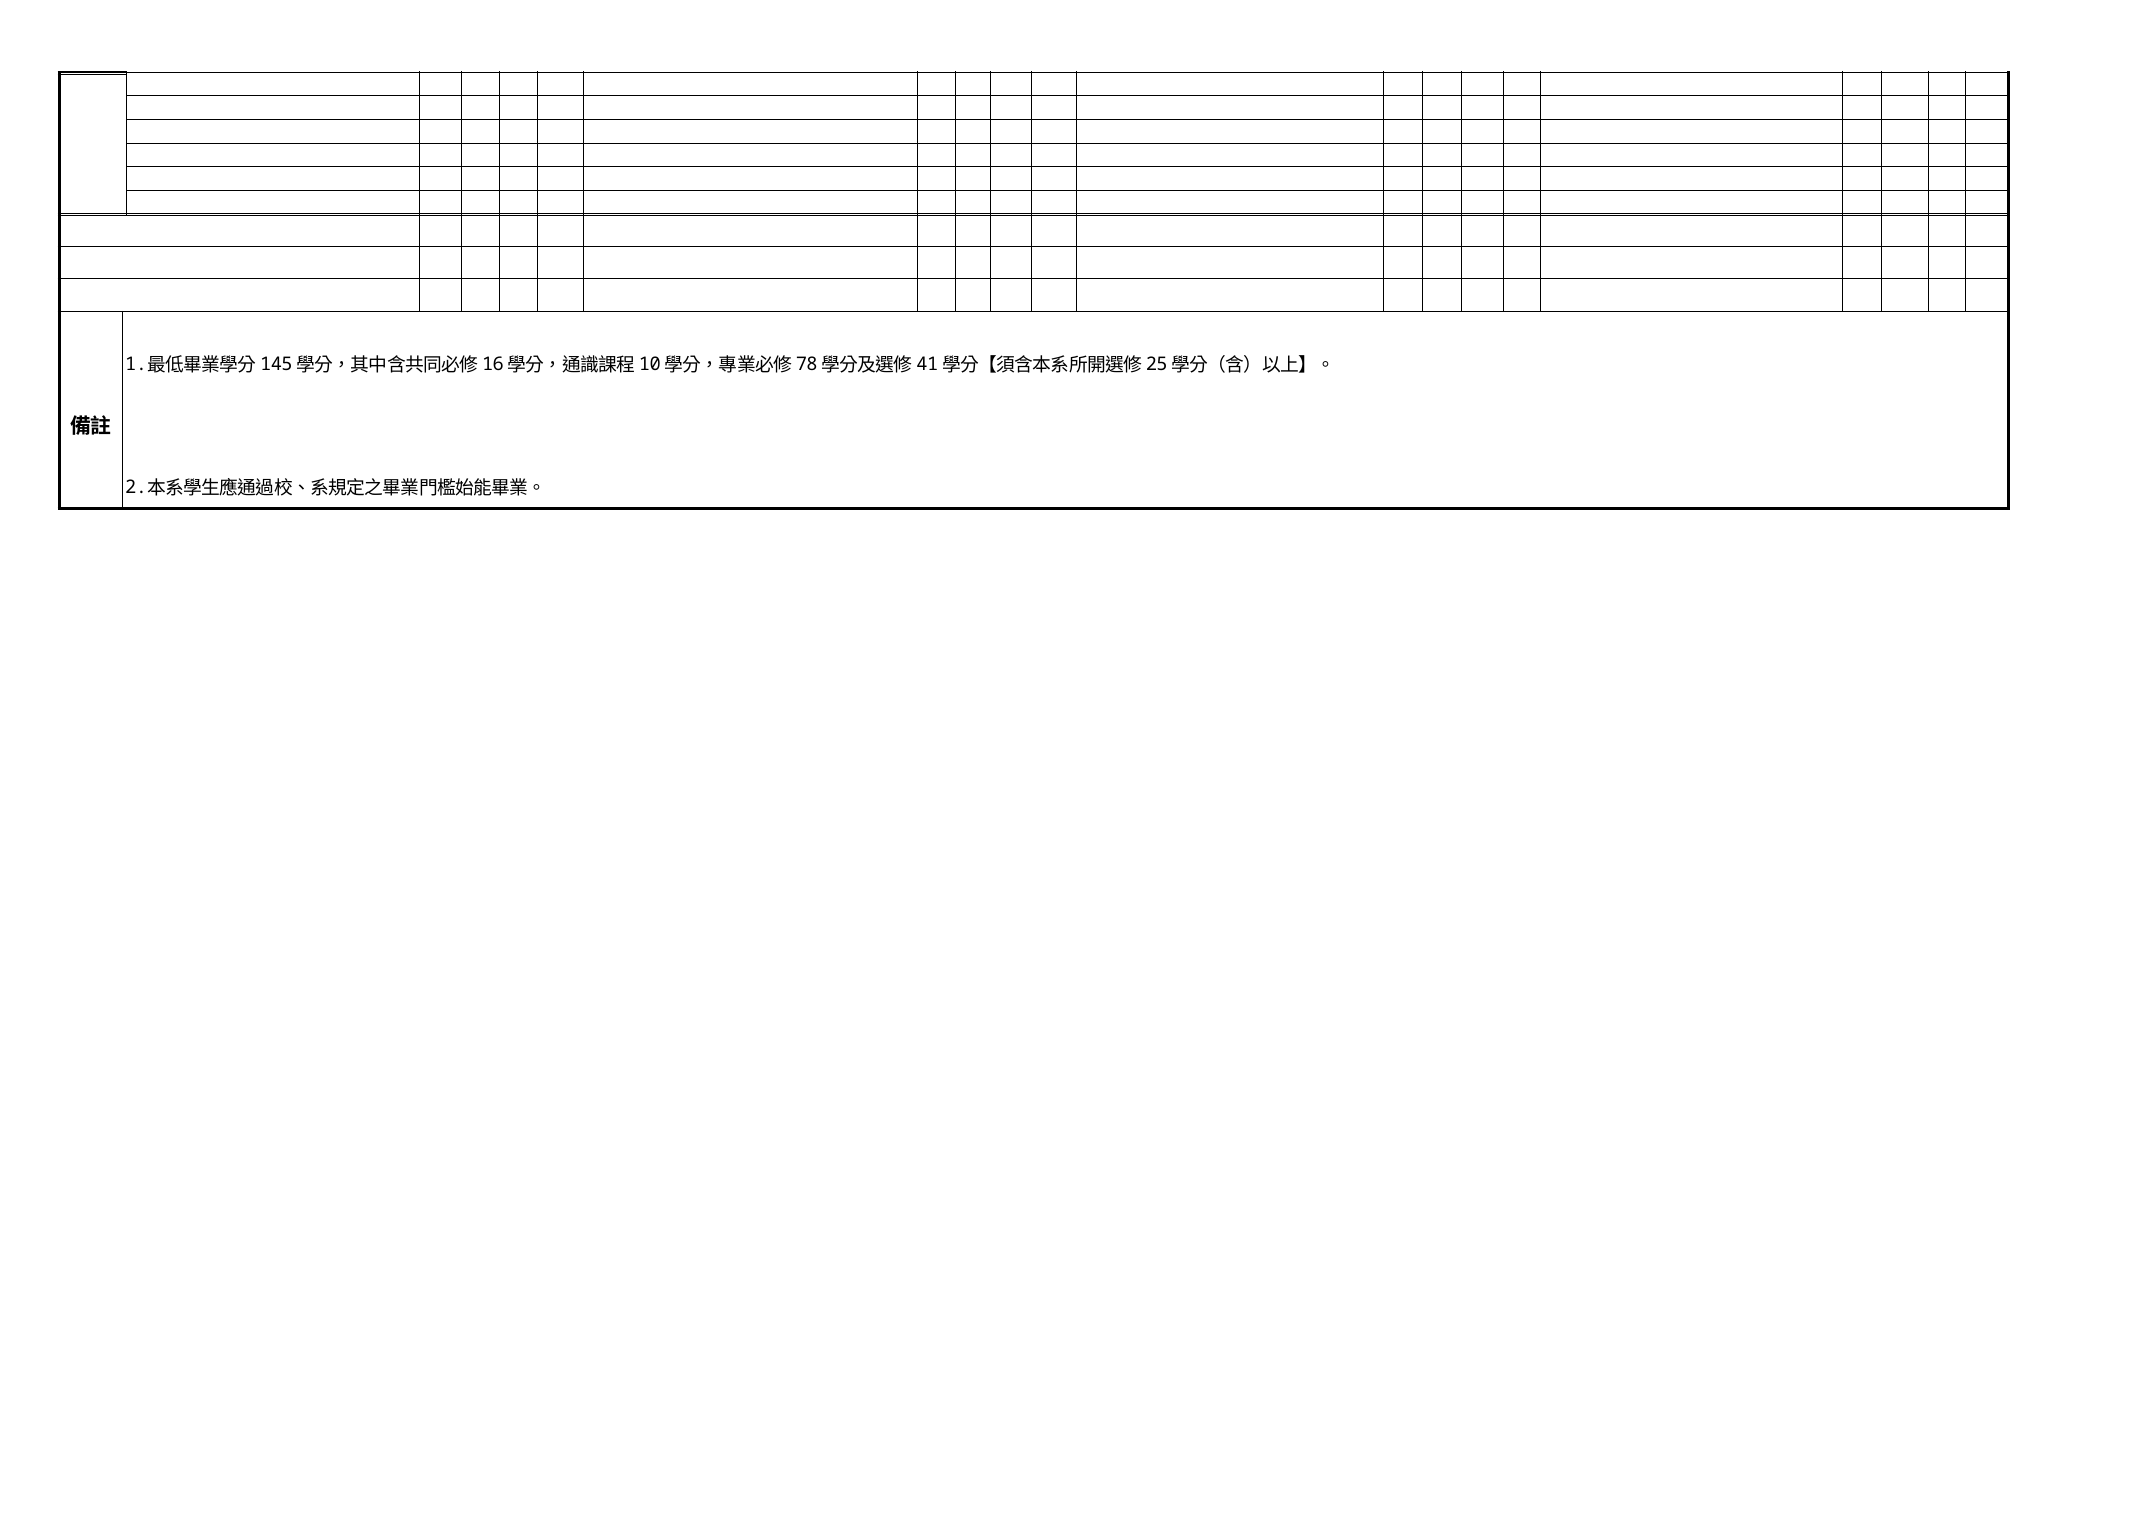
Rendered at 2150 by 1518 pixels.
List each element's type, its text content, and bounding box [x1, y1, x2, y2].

table_cell 14 [1966, 279, 2007, 311]
table_cell 6 [1929, 216, 1965, 246]
table_cell [584, 167, 917, 190]
table_cell [991, 96, 1031, 119]
table_cell 備註 [61, 312, 122, 507]
table_cell [918, 191, 955, 213]
table_cell 4 [538, 247, 583, 278]
table_cell [462, 191, 499, 213]
table_cell [991, 120, 1031, 142]
table_cell [1423, 120, 1461, 142]
table_cell [420, 96, 461, 119]
table_cell [1032, 73, 1076, 95]
table_cell 4 [420, 247, 461, 278]
table_cell [1077, 167, 1383, 190]
table_cell [1843, 144, 1881, 166]
table_cell [1966, 167, 2007, 190]
table_cell 總 學 分/時數 [1541, 279, 1842, 311]
table_cell [991, 167, 1031, 190]
table_cell 14 [956, 247, 990, 278]
table_cell [1541, 73, 1842, 95]
table_cell 2 [1423, 73, 1461, 95]
table_cell 29 [1504, 279, 1540, 311]
table_cell 2 [1462, 96, 1503, 119]
table_cell [1882, 191, 1928, 213]
table_cell [1032, 96, 1076, 119]
table_cell 日語交涉與談判實務(二) [1077, 96, 1383, 119]
table_cell [61, 75, 126, 213]
table_cell [500, 96, 537, 119]
table_cell 16 [1032, 216, 1076, 246]
table_cell 日語交涉與談判實務(一) [1077, 73, 1383, 95]
table_cell [1843, 120, 1881, 142]
table_cell 14 [1032, 247, 1076, 278]
table_cell [500, 73, 537, 95]
table_cell [1882, 73, 1928, 95]
table_cell 16 [1504, 247, 1540, 278]
table_cell [127, 96, 419, 119]
table_cell 選修學分/時數 [61, 247, 419, 278]
table_cell [1077, 144, 1383, 166]
table_cell 16 [956, 216, 990, 246]
table_cell [1541, 144, 1842, 166]
table_cell [918, 96, 955, 119]
table_cell 13 [1504, 216, 1540, 246]
table_cell [1966, 120, 2007, 142]
table_cell 12 [1462, 216, 1503, 246]
table_cell [956, 120, 990, 142]
table_cell [1032, 120, 1076, 142]
table_cell 必修學分/時數 [1077, 216, 1383, 246]
table_cell [1929, 73, 1965, 95]
table_cell 8 [1882, 247, 1928, 278]
table_cell [918, 73, 955, 95]
table_cell [127, 73, 419, 95]
table_cell [1423, 144, 1461, 166]
table_cell 12 [1384, 216, 1422, 246]
table_cell [1032, 167, 1076, 190]
table_cell [420, 167, 461, 190]
table_cell 12 [1929, 279, 1965, 311]
table_cell [1462, 144, 1503, 166]
table_cell 總 學 分/時數 [584, 279, 917, 311]
table_cell [420, 191, 461, 213]
table_cell [1032, 191, 1076, 213]
table_cell [538, 167, 583, 190]
table_cell 必修學分/時數 [584, 216, 917, 246]
table_cell [1966, 144, 2007, 166]
table_cell [538, 191, 583, 213]
table_cell [1882, 144, 1928, 166]
table_cell [1541, 96, 1842, 119]
table_cell [538, 96, 583, 119]
table_cell 24 [462, 216, 499, 246]
table_cell [584, 73, 917, 95]
table_cell [1384, 120, 1422, 142]
table_cell [1423, 191, 1461, 213]
table_cell [1929, 96, 1965, 119]
table_cell [956, 73, 990, 95]
table_cell 16 [1423, 247, 1461, 278]
table_cell [1504, 191, 1540, 213]
table_cell 29 [918, 279, 955, 311]
table_cell 30 [956, 279, 990, 311]
table_cell [420, 73, 461, 95]
table_cell [1504, 120, 1540, 142]
table_cell [1929, 167, 1965, 190]
table_cell 26 [538, 216, 583, 246]
table_cell 8 [1843, 216, 1881, 246]
table_cell [127, 144, 419, 166]
table_cell [1541, 191, 1842, 213]
table_cell [1423, 96, 1461, 119]
table_cell 15 [991, 216, 1031, 246]
table_cell [918, 144, 955, 166]
table_cell 4 [462, 247, 499, 278]
table_cell [584, 96, 917, 119]
table_cell 選修學分/時數 [1077, 247, 1383, 278]
table_cell [538, 120, 583, 142]
table_cell [1929, 120, 1965, 142]
table_cell 19 [500, 216, 537, 246]
table_cell [584, 191, 917, 213]
table_cell [127, 191, 419, 213]
table_cell [538, 73, 583, 95]
table_cell [500, 167, 537, 190]
table_cell [500, 144, 537, 166]
table_cell [1384, 191, 1422, 213]
table_cell 2 [1504, 96, 1540, 119]
table_cell 30 [1032, 279, 1076, 311]
table_cell 2 [1384, 73, 1422, 95]
table_cell [1843, 96, 1881, 119]
table_cell [1882, 96, 1928, 119]
table_cell [1541, 120, 1842, 142]
table_cell [1032, 144, 1076, 166]
table_cell [991, 73, 1031, 95]
table_cell 18 [1882, 279, 1928, 311]
table_cell [1384, 96, 1422, 119]
table_cell [1462, 191, 1503, 213]
table_cell 6 [1929, 247, 1965, 278]
table_cell [1929, 144, 1965, 166]
table_cell [500, 120, 537, 142]
table_cell 8 [1966, 216, 2007, 246]
table_cell [991, 144, 1031, 166]
table_cell [462, 144, 499, 166]
table_cell 30 [538, 279, 583, 311]
table_cell [918, 120, 955, 142]
table_cell 必修學分/時數 [1541, 216, 1842, 246]
table_cell [1423, 167, 1461, 190]
table_cell [1462, 120, 1503, 142]
table_cell [462, 120, 499, 142]
table_cell 28 [1384, 279, 1422, 311]
table_cell 總 學 分/時數 [61, 279, 419, 311]
table_cell [1504, 144, 1540, 166]
table_cell [420, 120, 461, 142]
table_cell 必修學分/時數 [61, 216, 419, 246]
table_cell 29 [991, 279, 1031, 311]
table_cell [1843, 73, 1881, 95]
table_cell [538, 144, 583, 166]
table_cell 29 [1423, 279, 1461, 311]
table_cell 總 學 分/時數 [1077, 279, 1383, 311]
table_cell 選修學分/時數 [584, 247, 917, 278]
table_cell [1882, 167, 1928, 190]
table_cell [1966, 96, 2007, 119]
table_cell 15 [918, 216, 955, 246]
table_cell 16 [1462, 247, 1503, 278]
table_cell 1.最低畢業學分145學分，其中含共同必修16學分，通識課程10學分，專業必修78學分及選修41學分【須含本系所開選修25學分（含）以上】。 2.本系學生應通過校、系規定之畢業門檻始能畢業。 [123, 312, 2007, 507]
table_cell 16 [1843, 279, 1881, 311]
table_cell [1966, 73, 2007, 95]
table_cell [1929, 191, 1965, 213]
table_cell [1504, 73, 1540, 95]
table_cell [584, 144, 917, 166]
table_cell [462, 73, 499, 95]
table_cell [420, 144, 461, 166]
table_cell [956, 96, 990, 119]
table_cell [1843, 167, 1881, 190]
table_cell 28 [462, 279, 499, 311]
table_cell [1882, 120, 1928, 142]
table_cell [500, 191, 537, 213]
table_cell 14 [918, 247, 955, 278]
table_cell 17 [420, 216, 461, 246]
table_cell 14 [991, 247, 1031, 278]
table_cell 6 [1966, 247, 2007, 278]
table_cell [1384, 167, 1422, 190]
table_cell 10 [1882, 216, 1928, 246]
table_cell 23 [500, 279, 537, 311]
table_cell [956, 167, 990, 190]
table_cell [584, 120, 917, 142]
table_cell 4 [500, 247, 537, 278]
table_cell [1462, 73, 1503, 95]
table_cell 28 [1462, 279, 1503, 311]
table_cell [1541, 167, 1842, 190]
table_cell [1077, 191, 1383, 213]
table_cell [1504, 167, 1540, 190]
table_cell [1843, 191, 1881, 213]
table_cell [991, 191, 1031, 213]
table_cell 選修學分/時數 [1541, 247, 1842, 278]
table_cell 8 [1843, 247, 1881, 278]
table_cell 21 [420, 279, 461, 311]
table_cell [127, 120, 419, 142]
table_cell [462, 96, 499, 119]
table_cell [462, 167, 499, 190]
table_cell [1966, 191, 2007, 213]
table_cell [918, 167, 955, 190]
table_cell 13 [1423, 216, 1461, 246]
table_cell [956, 191, 990, 213]
table_cell [956, 144, 990, 166]
table_cell [127, 167, 419, 190]
table_cell [1384, 144, 1422, 166]
table_cell [1462, 167, 1503, 190]
table_cell [1077, 120, 1383, 142]
table_cell 16 [1384, 247, 1422, 278]
